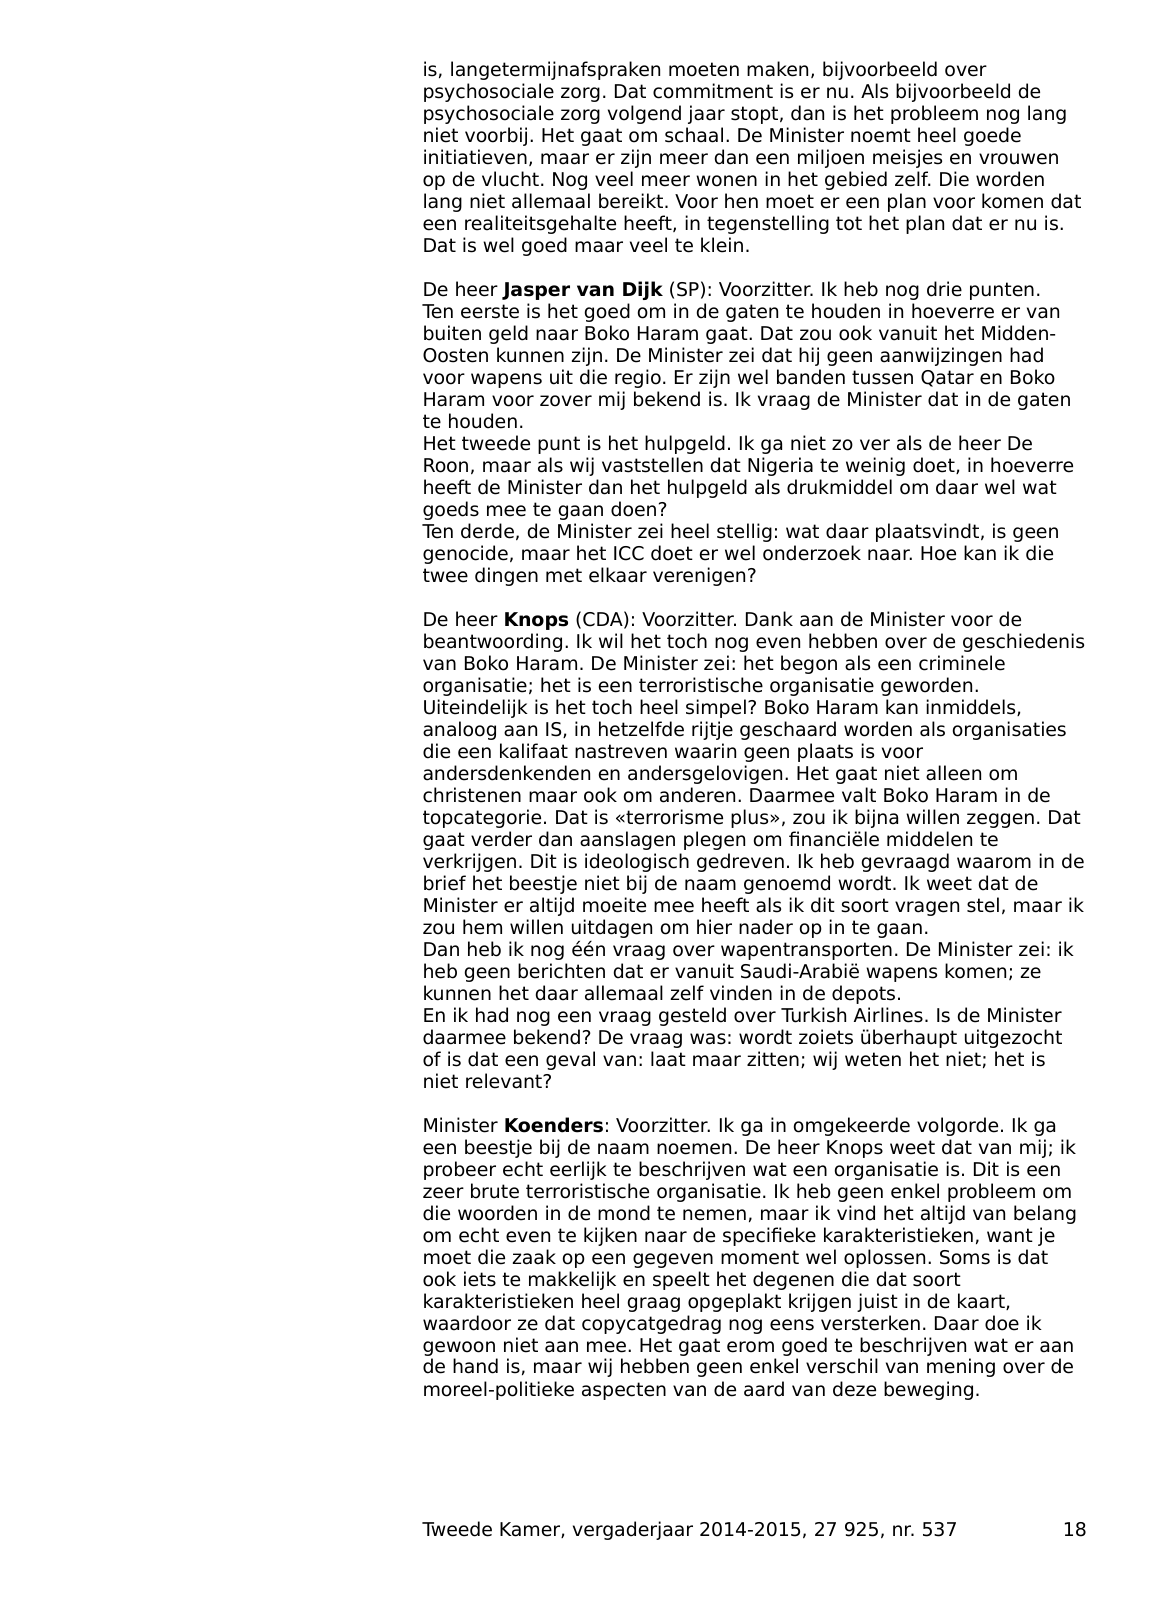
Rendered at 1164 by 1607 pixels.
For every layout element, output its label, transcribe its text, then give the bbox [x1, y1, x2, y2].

text Dan heb ik nog één vraag over wapentransporten. De Minister zei: ik heb geen berichten dat er vanuit Saudi-Arabië wapens komen; ze kunnen het daar allemaal zelf vinden in de depots. [422, 939, 1087, 1004]
text Ten eerste is het goed om in de gaten te houden in hoeverre er van buiten geld naar Boko Haram gaat. Dat zou ook vanuit het Midden-Oosten kunnen zijn. De Minister zei dat hij geen aanwijzingen had voor wapens uit die regio. Er zijn wel banden tussen Qatar en Boko Haram voor zover mij bekend is. Ik vraag de Minister dat in de gaten te houden. [422, 301, 1087, 433]
text Minister Koenders: Voorzitter. Ik ga in omgekeerde volgorde. Ik ga een beestje bij de naam noemen. De heer Knops weet dat van mij; ik probeer echt eerlijk te beschrijven wat een organisatie is. Dit is een zeer brute terroristische organisatie. Ik heb geen enkel probleem om die woorden in de mond te nemen, maar ik vind het altijd van belang om echt even te kijken naar de specifieke karakteristieken, want je moet die zaak op een gegeven moment wel oplossen. Soms is dat ook iets te makkelijk en speelt het degenen die dat soort karakteristieken heel graag opgeplakt krijgen juist in de kaart, waardoor ze dat copycatgedrag nog eens versterken. Daar doe ik gewoon niet aan mee. Het gaat erom goed te beschrijven wat er aan de hand is, maar wij hebben geen enkel verschil van mening over de moreel-politieke aspecten van de aard van deze beweging. [422, 1115, 1087, 1400]
text En ik had nog een vraag gesteld over Turkish Airlines. Is de Minister daarmee bekend? De vraag was: wordt zoiets überhaupt uitgezocht of is dat een geval van: laat maar zitten; wij weten het niet; het is niet relevant? [422, 1004, 1087, 1092]
text Ten derde, de Minister zei heel stellig: wat daar plaatsvindt, is geen genocide, maar het ICC doet er wel onderzoek naar. Hoe kan ik die twee dingen met elkaar verenigen? [422, 521, 1087, 587]
text is, langetermijnafspraken moeten maken, bijvoorbeeld over psychosociale zorg. Dat commitment is er nu. Als bijvoorbeeld de psychosociale zorg volgend jaar stopt, dan is het probleem nog lang niet voorbij. Het gaat om schaal. De Minister noemt heel goede initiatieven, maar er zijn meer dan een miljoen meisjes en vrouwen op de vlucht. Nog veel meer wonen in het gebied zelf. Die worden lang niet allemaal bereikt. Voor hen moet er een plan voor komen dat een realiteitsgehalte heeft, in tegenstelling tot het plan dat er nu is. Dat is wel goed maar veel te klein. [422, 59, 1087, 257]
text De heer Knops (CDA): Voorzitter. Dank aan de Minister voor de beantwoording. Ik wil het toch nog even hebben over de geschiedenis van Boko Haram. De Minister zei: het begon als een criminele organisatie; het is een terroristische organisatie geworden. Uiteindelijk is het toch heel simpel? Boko Haram kan inmiddels, analoog aan IS, in hetzelfde rijtje geschaard worden als organisaties die een kalifaat nastreven waarin geen plaats is voor andersdenkenden en andersgelovigen. Het gaat niet alleen om christenen maar ook om anderen. Daarmee valt Boko Haram in de topcategorie. Dat is «terrorisme plus», zou ik bijna willen zeggen. Dat gaat verder dan aanslagen plegen om financiële middelen te verkrijgen. Dit is ideologisch gedreven. Ik heb gevraagd waarom in de brief het beestje niet bij de naam genoemd wordt. Ik weet dat de Minister er altijd moeite mee heeft als ik dit soort vragen stel, maar ik zou hem willen uitdagen om hier nader op in te gaan. [422, 609, 1087, 939]
text De heer Jasper van Dijk (SP): Voorzitter. Ik heb nog drie punten. [422, 279, 1087, 301]
text Het tweede punt is het hulpgeld. Ik ga niet zo ver als de heer De Roon, maar als wij vaststellen dat Nigeria te weinig doet, in hoeverre heeft de Minister dan het hulpgeld als drukmiddel om daar wel wat goeds mee te gaan doen? [422, 433, 1087, 521]
